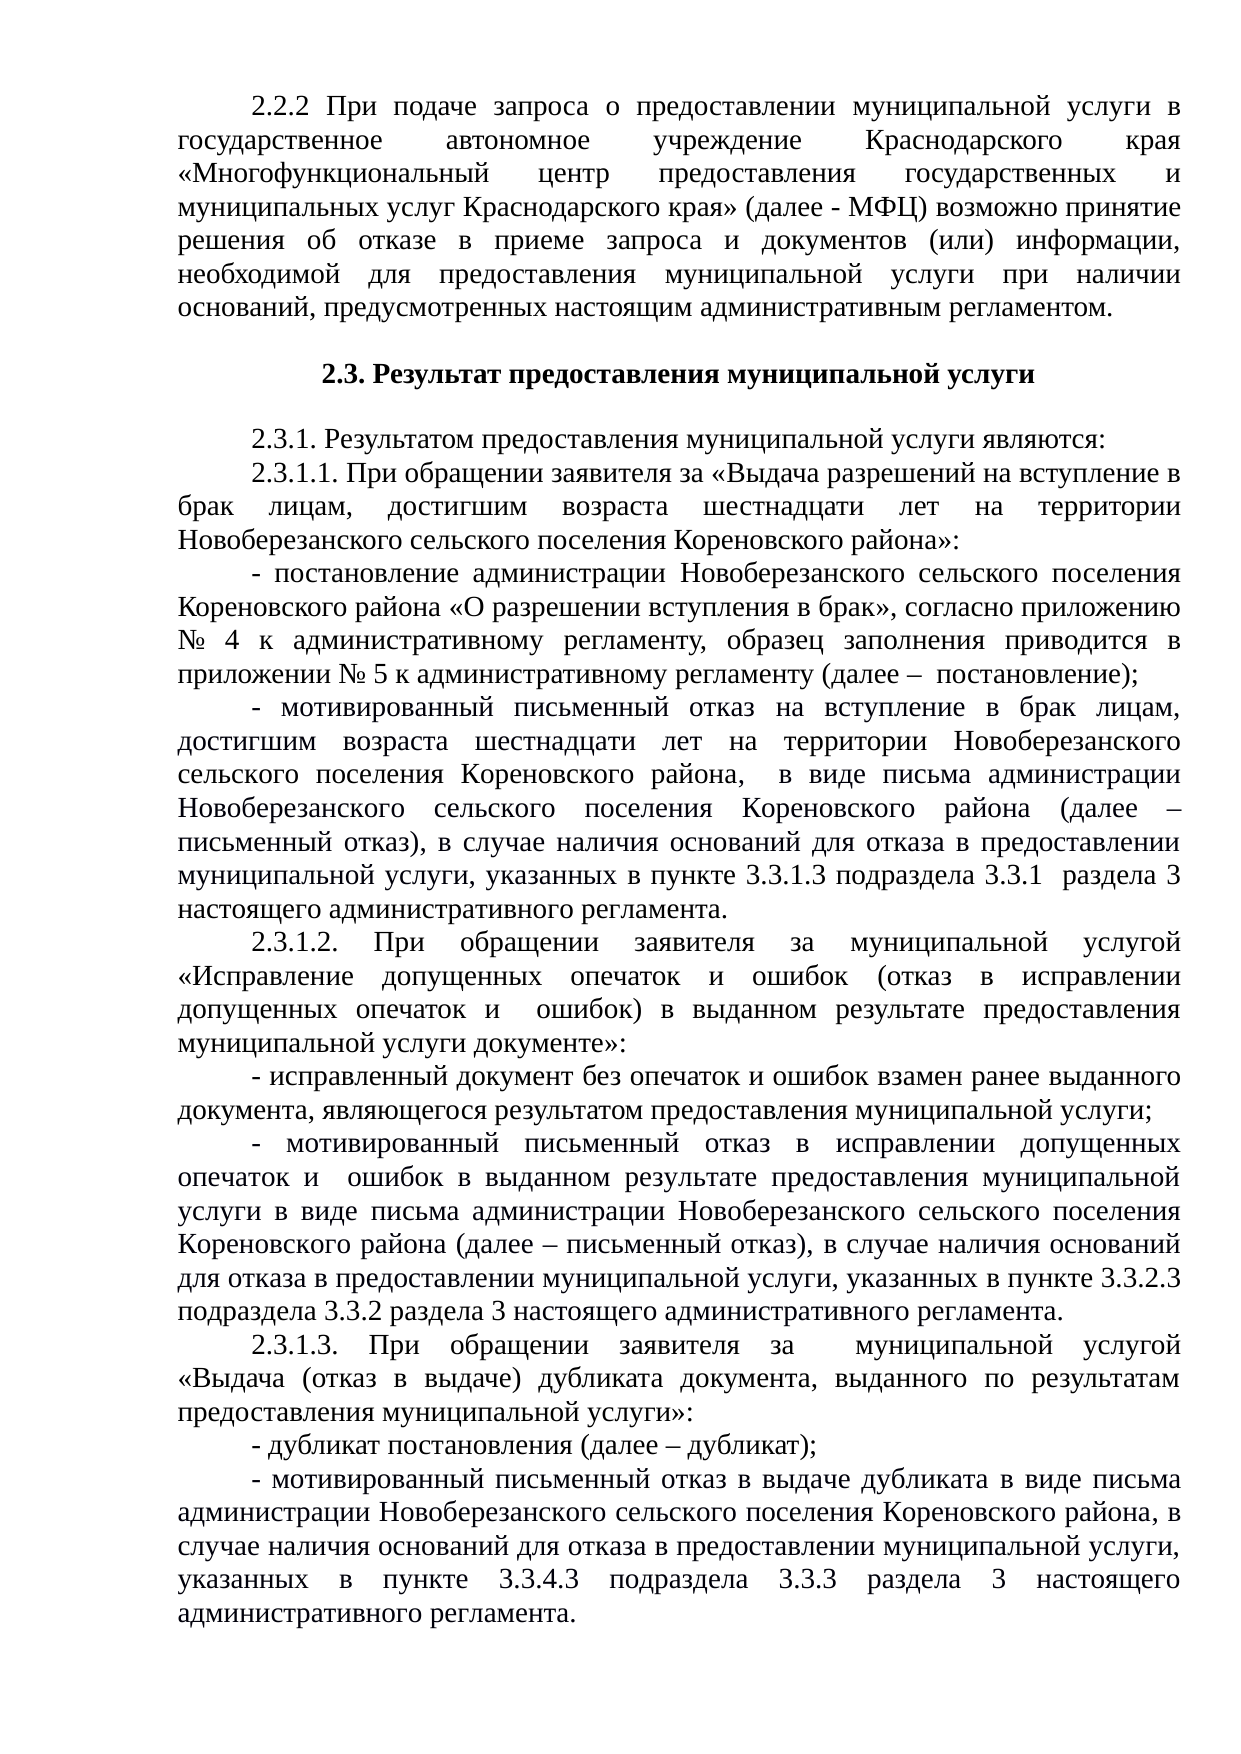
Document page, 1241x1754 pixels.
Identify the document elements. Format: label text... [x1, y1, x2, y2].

text 2.3.1.2. При обращении заявителя за муниципальной услугой «Исправление допущенных опечаток и ошибок (отказ в исправлении допущенных опечаток и ошибок) в выданном результате предоставления муниципальной услуги документе»: [177, 924, 1181, 1058]
text - мотивированный письменный отказ на вступление в брак лицам, достигшим возраста шестнадцати лет на территории Новоберезанского сельского поселения Кореновского района, в виде письма администрации Новоберезанского сельского поселения Кореновского района (далее – письменный отказ), в случае наличия оснований для отказа в предоставлении муниципальной услуги, указанных в пункте 3.3.1.3 подраздела 3.3.1 раздела 3 настоящего административного регламента. [177, 689, 1181, 924]
text 2.3.1.3. При обращении заявителя за муниципальной услугой «Выдача (отказ в выдаче) дубликата документа, выданного по результатам предоставления муниципальной услуги»: [177, 1327, 1181, 1427]
list - постановление администрации Новоберезанского сельского поселения Кореновского района «О разрешении вступления в брак», согласно приложению № 4 к административному регламенту, образец заполнения приводится в приложении № 5 к административному регламенту (далее – постановление); [177, 555, 1181, 689]
text - исправленный документ без опечаток и ошибок взамен ранее выданного документа, являющегося результатом предоставления муниципальной услуги; [177, 1058, 1181, 1126]
text - мотивированный письменный отказ в выдаче дубликата в виде письма администрации Новоберезанского сельского поселения Кореновского района, в случае наличия оснований для отказа в предоставлении муниципальной услуги, указанных в пункте 3.3.4.3 подраздела 3.3.3 раздела 3 настоящего административного регламента. [177, 1461, 1181, 1629]
text 2.2.2 При подаче запроса о предоставлении муниципальной услуги в государственное автономное учреждение Краснодарского края «Многофункциональный центр предоставления государственных и муниципальных услуг Краснодарского края» (далее - МФЦ) возможно принятие решения об отказе в приеме запроса и документов (или) информации, необходимой для предоставления муниципальной услуги при наличии оснований, предусмотренных настоящим административным регламентом. [177, 88, 1181, 323]
text 2.3.1. Результатом предоставления муниципальной услуги являются: [177, 421, 1181, 455]
text - мотивированный письменный отказ в исправлении допущенных опечаток и ошибок в выданном результате предоставления муниципальной услуги в виде письма администрации Новоберезанского сельского поселения Кореновского района (далее – письменный отказ), в случае наличия оснований для отказа в предоставлении муниципальной услуги, указанных в пункте 3.3.2.3 подраздела 3.3.2 раздела 3 настоящего административного регламента. [177, 1126, 1181, 1327]
text - дубликат постановления (далее – дубликат); [177, 1427, 1181, 1461]
list 2.3. Результат предоставления муниципальной услуги [176, 357, 1181, 390]
list 2.3.1.1. При обращении заявителя за «Выдача разрешений на вступление в брак лицам, достигшим возраста шестнадцати лет на территории Новоберезанского сельского поселения Кореновского района»: [177, 455, 1181, 555]
